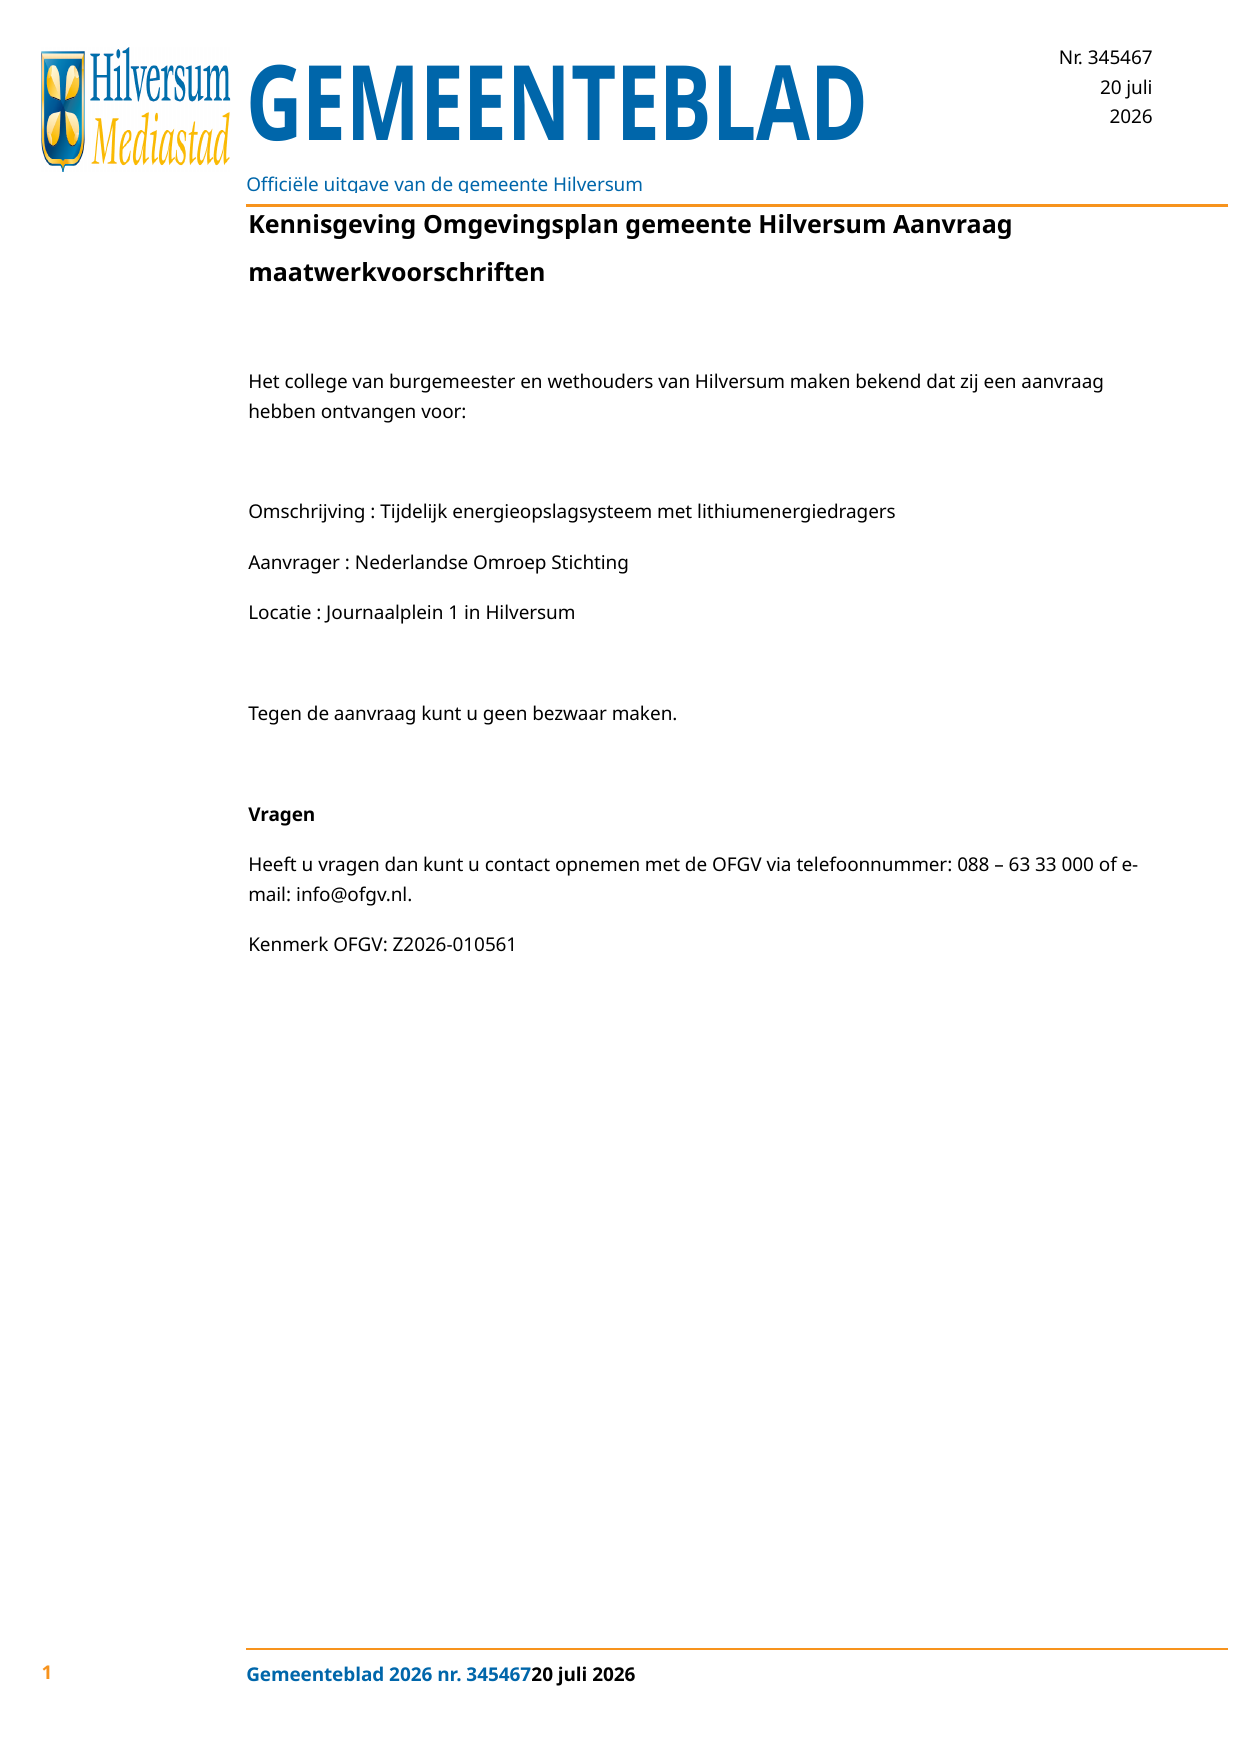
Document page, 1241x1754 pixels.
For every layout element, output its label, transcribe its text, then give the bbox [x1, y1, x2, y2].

text Heeft u vragen dan kunt u contact opnemen met de OFGV via telefoonnummer: 088 – 63 33 000 of e-mail: info@ofgv.nl. [248, 852, 1152, 907]
text Omschrijving : Tijdelijk energieopslagsysteem met lithiumenergiedragers [248, 499, 1152, 524]
text Kennisgeving Omgevingsplan gemeente Hilversum Aanvraag maatwerkvoorschriften [248, 207, 1152, 288]
text Kenmerk OFGV: Z2026-010561 [248, 932, 1152, 957]
text Het college van burgemeester en wethouders van Hilversum maken bekend dat zij een aanvraag hebben ontvangen voor: [248, 368, 1152, 424]
text Tegen de aanvraag kunt u geen bezwaar maken. [248, 700, 1152, 726]
text Aanvrager : Nederlandse Omroep Stichting [248, 549, 1152, 575]
picture [41, 47, 231, 172]
text Locatie : Journaalplein 1 in Hilversum [248, 599, 1152, 625]
text Vragen [248, 801, 1152, 827]
